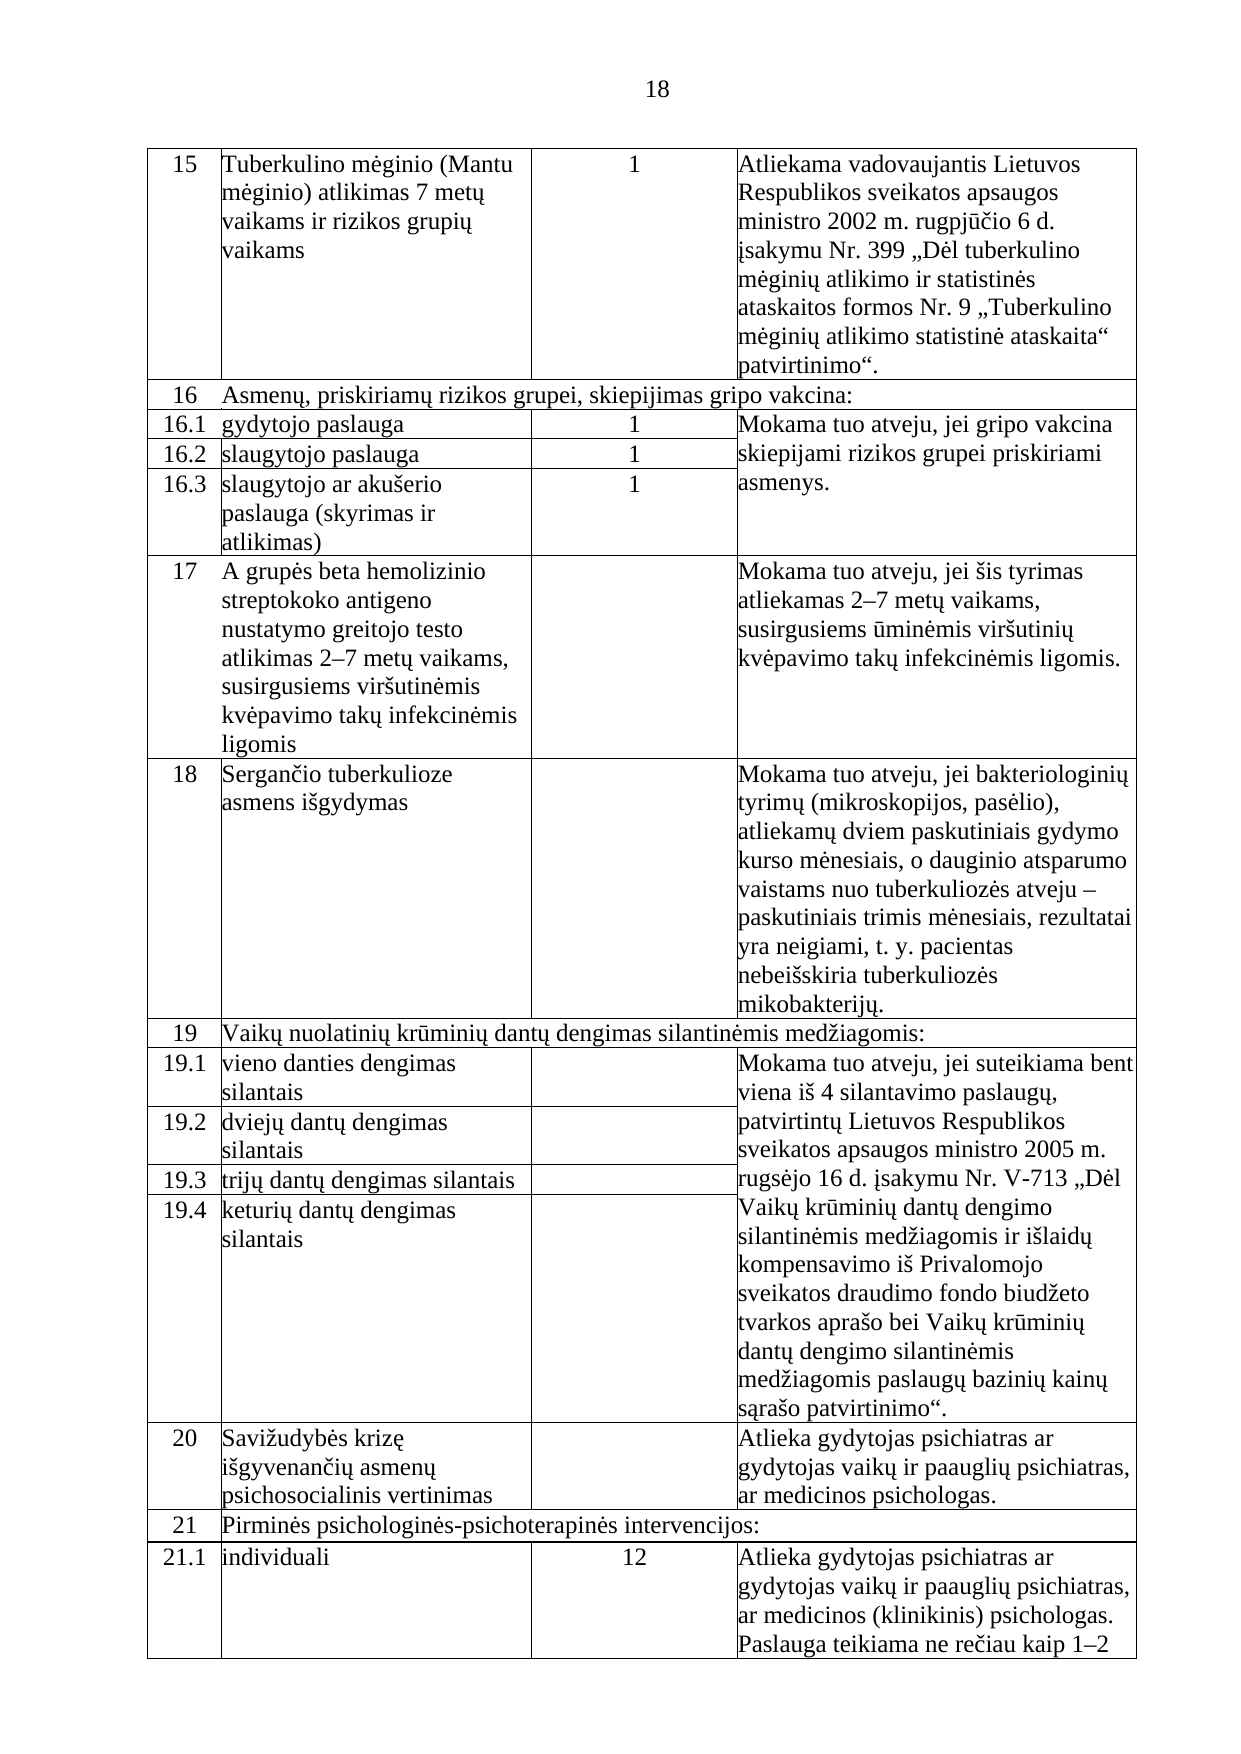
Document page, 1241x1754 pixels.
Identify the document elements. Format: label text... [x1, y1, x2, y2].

table_cell Tuberkulino mėginio (Mantu mėginio) atlikimas 7 metų vaikams ir rizikos grupių vaikams [222, 149, 531, 379]
table_cell 15 [148, 149, 221, 379]
table_cell Savižudybės krizę išgyvenančių asmenų psichosocialinis vertinimas [222, 1423, 531, 1509]
table_cell [532, 1048, 737, 1106]
table_cell 16.2 [148, 439, 221, 468]
table_cell 19.2 [148, 1107, 221, 1164]
table_cell 17 [148, 556, 221, 758]
table_cell Asmenų, priskiriamų rizikos grupei, skiepijimas gripo vakcina: [222, 380, 1136, 408]
table_cell [532, 1165, 737, 1194]
table_cell Atlieka gydytojas psichiatras ar gydytojas vaikų ir paauglių psichiatras, ar medicinos psichologas. [738, 1423, 1136, 1509]
table_cell 1 [532, 149, 737, 379]
table_cell slaugytojo paslauga [222, 439, 531, 468]
table_cell Sergančio tuberkulioze asmens išgydymas [222, 759, 531, 1017]
table_cell Atliekama vadovaujantis Lietuvos Respublikos sveikatos apsaugos ministro 2002 m. rugpjūčio 6 d. įsakymu Nr. 399 „Dėl tuberkulino mėginių atlikimo ir statistinės ataskaitos formos Nr. 9 „Tuberkulino mėginių atlikimo statistinė ataskaita“ patvirtinimo“. [738, 149, 1136, 379]
table_cell Pirminės psichologinės-psichoterapinės intervencijos: [222, 1510, 1136, 1541]
table_cell Mokama tuo atveju, jei suteikiama bent viena iš 4 silantavimo paslaugų, patvirtintų Lietuvos Respublikos sveikatos apsaugos ministro 2005 m. rugsėjo 16 d. įsakymu Nr. V-713 „Dėl Vaikų krūminių dantų dengimo silantinėmis medžiagomis ir išlaidų kompensavimo iš Privalomojo sveikatos draudimo fondo biudžeto tvarkos aprašo bei Vaikų krūminių dantų dengimo silantinėmis medžiagomis paslaugų bazinių kainų sąrašo patvirtinimo“. [738, 1048, 1136, 1422]
table_cell 1 [532, 439, 737, 468]
table_cell 19.1 [148, 1048, 221, 1106]
table_cell [532, 1107, 737, 1164]
table_cell Mokama tuo atveju, jei bakteriologinių tyrimų (mikroskopijos, pasėlio), atliekamų dviem paskutiniais gydymo kurso mėnesiais, o dauginio atsparumo vaistams nuo tuberkuliozės atveju – paskutiniais trimis mėnesiais, rezultatai yra neigiami, t. y. pacientas nebeišskiria tuberkuliozės mikobakterijų. [738, 759, 1136, 1017]
table_cell [532, 1423, 737, 1509]
table_cell individuali [222, 1543, 531, 1657]
table_cell 20 [148, 1423, 221, 1509]
table_cell Mokama tuo atveju, jei šis tyrimas atliekamas 2–7 metų vaikams, susirgusiems ūminėmis viršutinių kvėpavimo takų infekcinėmis ligomis. [738, 556, 1136, 758]
table_cell Mokama tuo atveju, jei gripo vakcina skiepijami rizikos grupei priskiriami asmenys. [738, 410, 1136, 555]
table_cell 21 [148, 1510, 221, 1541]
table_cell vieno danties dengimas silantais [222, 1048, 531, 1106]
table_cell [532, 556, 737, 758]
table_cell 19.4 [148, 1195, 221, 1422]
table_cell 18 [148, 759, 221, 1017]
table_cell 16.1 [148, 410, 221, 438]
table_cell 1 [532, 469, 737, 555]
table_cell dviejų dantų dengimas silantais [222, 1107, 531, 1164]
table_cell gydytojo paslauga [222, 410, 531, 438]
table_cell slaugytojo ar akušerio paslauga (skyrimas ir atlikimas) [222, 469, 531, 555]
table_cell trijų dantų dengimas silantais [222, 1165, 531, 1194]
table_cell 19.3 [148, 1165, 221, 1194]
table_cell Vaikų nuolatinių krūminių dantų dengimas silantinėmis medžiagomis: [222, 1019, 1136, 1047]
table_cell 19 [148, 1019, 221, 1047]
table_cell keturių dantų dengimas silantais [222, 1195, 531, 1422]
table_cell 16 [148, 380, 221, 408]
table_cell 1 [532, 410, 737, 438]
table_cell Atlieka gydytojas psichiatras ar gydytojas vaikų ir paauglių psichiatras, ar medicinos (klinikinis) psichologas. Paslauga teikiama ne rečiau kaip 1–2 [738, 1543, 1136, 1657]
table_cell 16.3 [148, 469, 221, 555]
table_cell [532, 759, 737, 1017]
table_cell 21.1 [148, 1543, 221, 1657]
table_cell [532, 1195, 737, 1422]
table_cell A grupės beta hemolizinio streptokoko antigeno nustatymo greitojo testo atlikimas 2–7 metų vaikams, susirgusiems viršutinėmis kvėpavimo takų infekcinėmis ligomis [222, 556, 531, 758]
table_cell 12 [532, 1543, 737, 1657]
